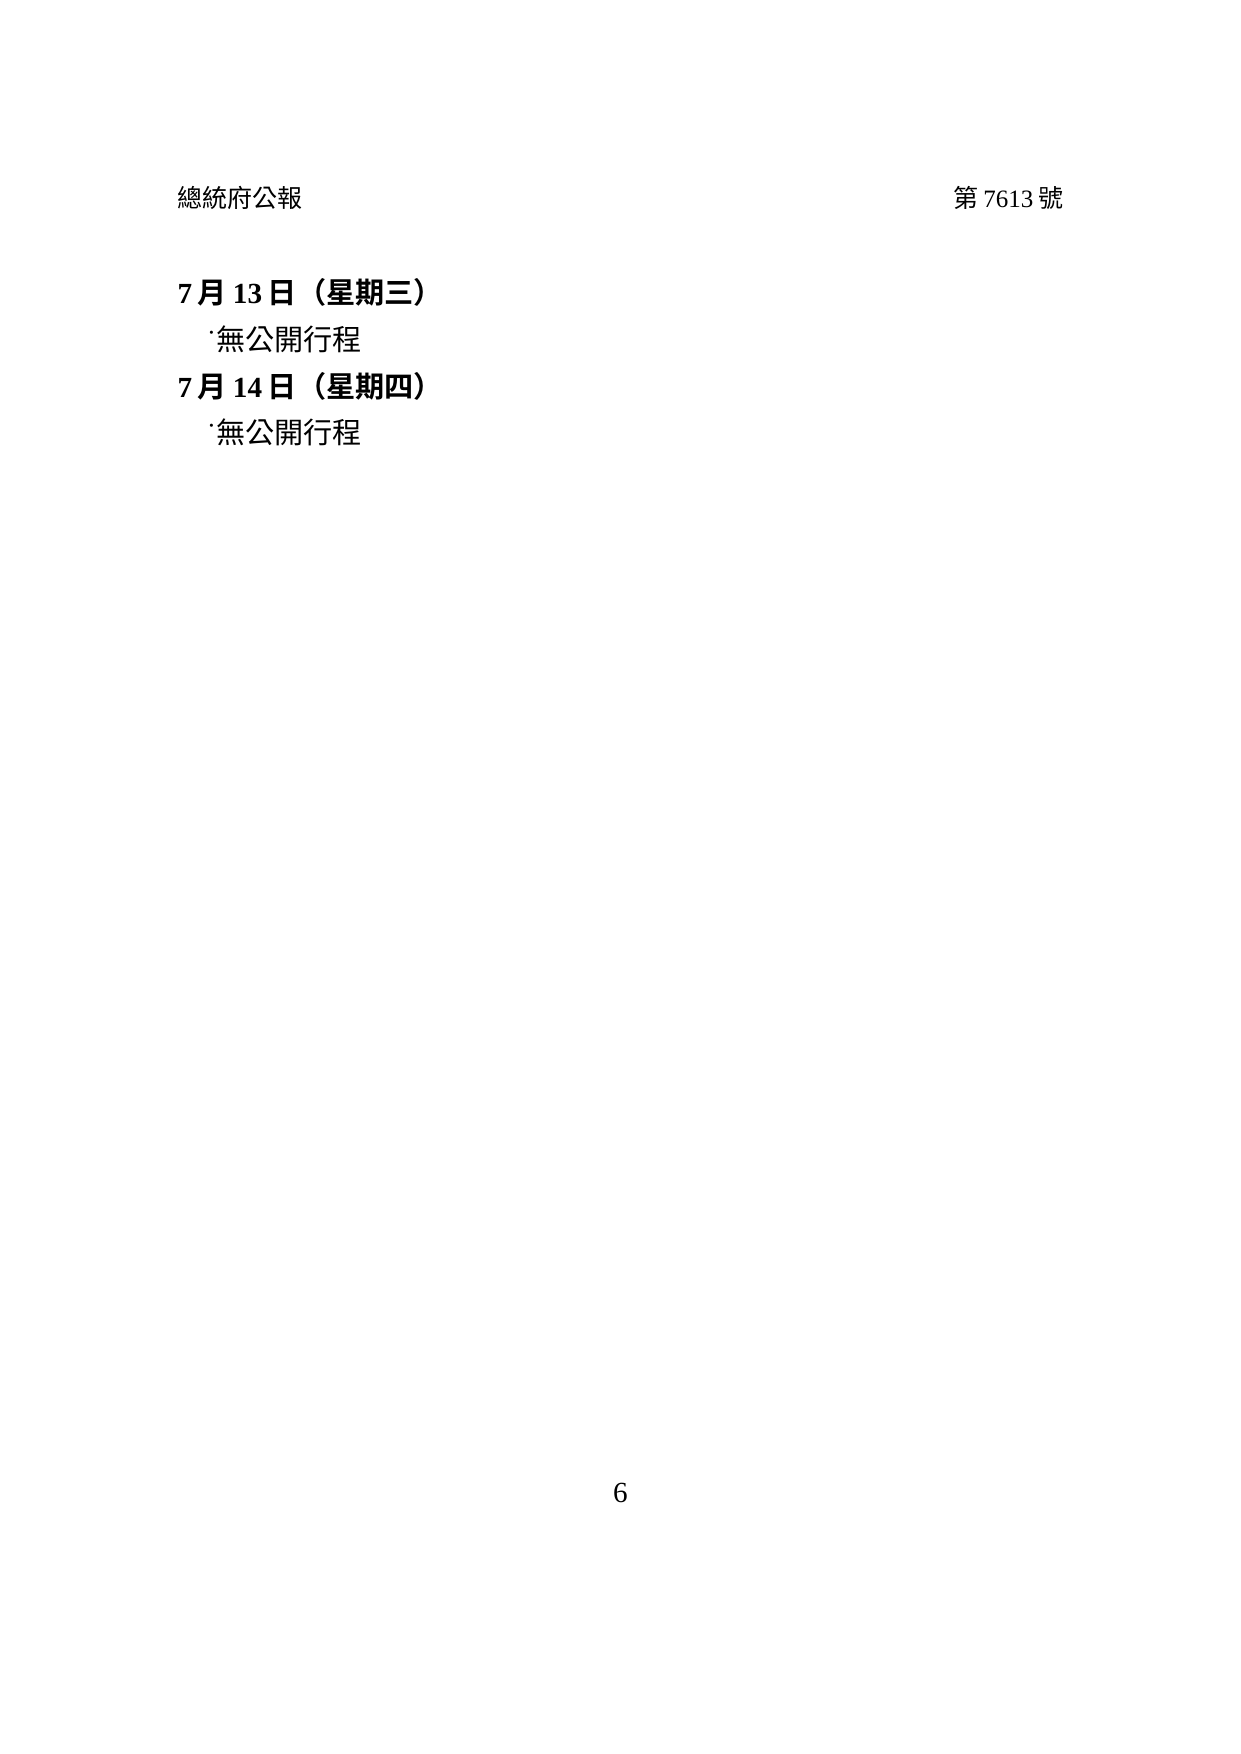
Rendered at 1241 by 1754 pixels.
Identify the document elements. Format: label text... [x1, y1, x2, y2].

text 7月14日（星期四） [177, 359, 1063, 406]
text ˙無公開行程 [206, 313, 1063, 359]
text 7月13日（星期三） [177, 266, 1063, 313]
text ˙無公開行程 [206, 406, 1063, 453]
